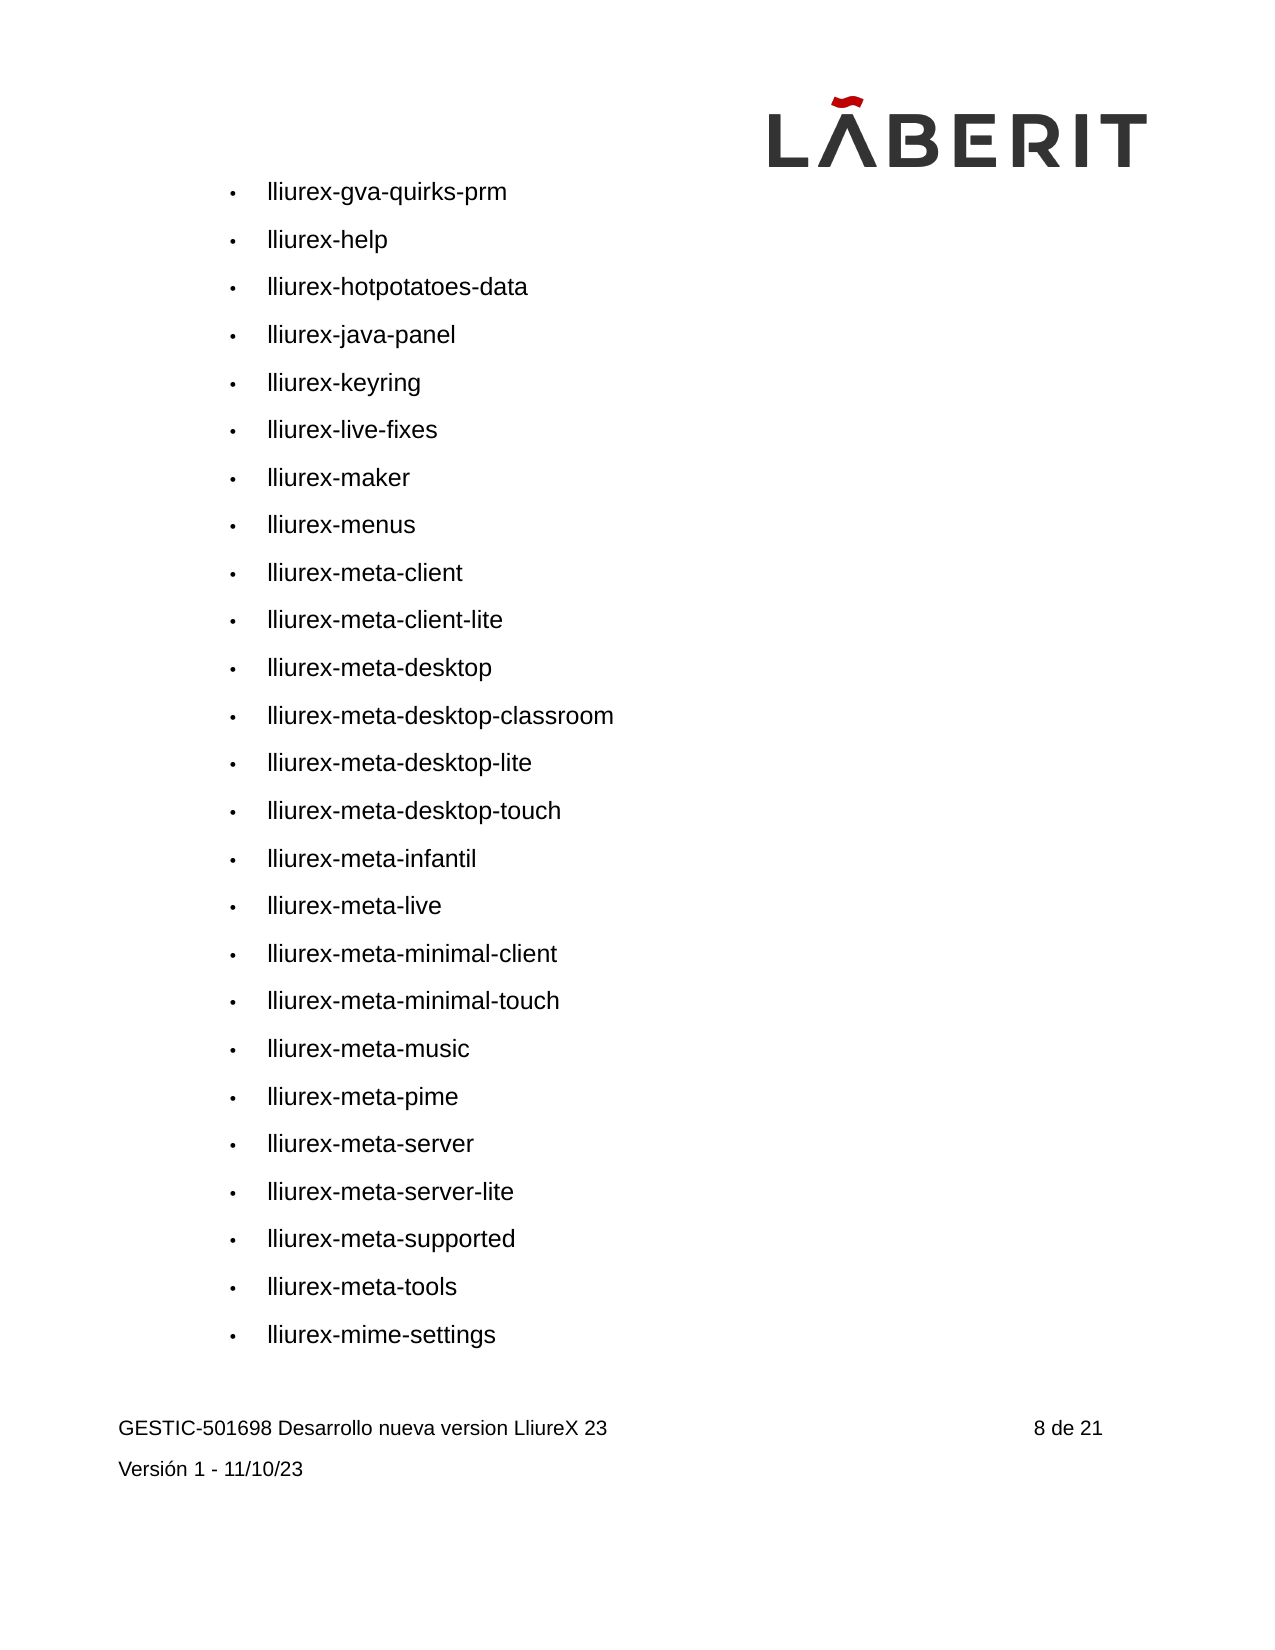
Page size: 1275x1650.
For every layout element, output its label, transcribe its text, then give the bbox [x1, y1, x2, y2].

picture [769, 96, 1147, 167]
list lliurex-meta-desktop-lite [229, 748, 1157, 777]
list lliurex-meta-music [229, 1034, 1157, 1063]
list lliurex-meta-minimal-client [229, 939, 1157, 967]
list lliurex-meta-desktop-classroom [229, 701, 1157, 729]
list lliurex-meta-desktop [229, 653, 1157, 682]
list lliurex-meta-infantil [229, 843, 1157, 872]
list lliurex-hotpotatoes-data [229, 272, 1157, 301]
list lliurex-maker [229, 463, 1157, 491]
list lliurex-meta-server [229, 1129, 1157, 1158]
list lliurex-meta-client [229, 558, 1157, 587]
list lliurex-meta-server-lite [229, 1177, 1157, 1206]
list lliurex-meta-client-lite [229, 606, 1157, 634]
list lliurex-live-fixes [229, 415, 1157, 444]
list lliurex-meta-pime [229, 1082, 1157, 1110]
list lliurex-meta-desktop-touch [229, 796, 1157, 825]
list lliurex-java-panel [229, 320, 1157, 349]
list lliurex-mime-settings [229, 1319, 1157, 1348]
list lliurex-help [229, 225, 1157, 253]
list lliurex-meta-supported [229, 1224, 1157, 1253]
list lliurex-menus [229, 510, 1157, 539]
list lliurex-keyring [229, 367, 1157, 396]
list lliurex-meta-tools [229, 1272, 1157, 1301]
list lliurex-meta-live [229, 891, 1157, 920]
list lliurex-meta-minimal-touch [229, 986, 1157, 1015]
list lliurex-gva-quirks-prm [229, 177, 1157, 206]
